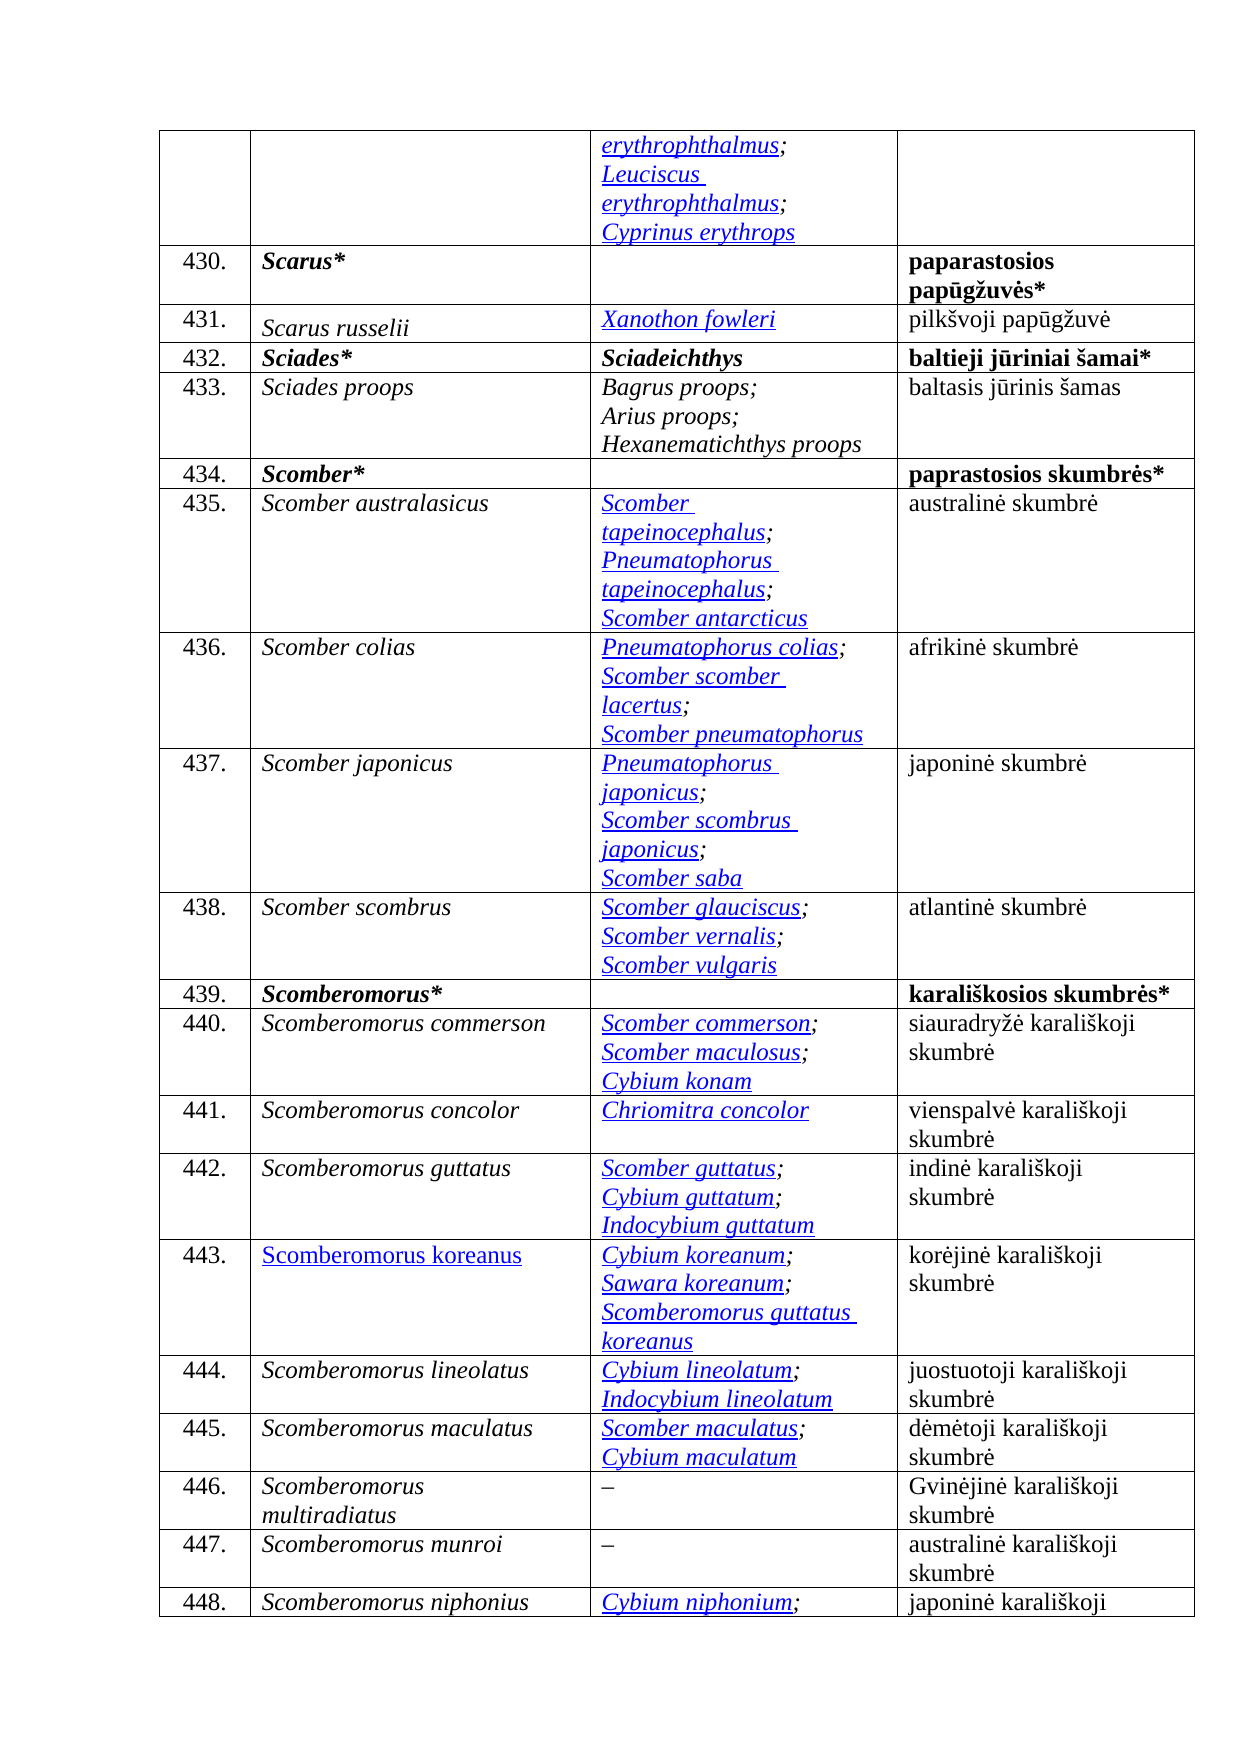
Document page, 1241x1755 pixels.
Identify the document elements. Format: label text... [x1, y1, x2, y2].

table_cell 432. [160, 343, 250, 372]
table_cell paprastosios skumbrės* [898, 459, 1194, 488]
table_cell 438. [160, 893, 250, 978]
table_cell karališkosios skumbrės* [898, 980, 1194, 1008]
table_cell Scomber australasicus [251, 489, 590, 632]
table_cell juostuotoji karališkoji skumbrė [898, 1356, 1194, 1413]
table_cell australinė karališkoji skumbrė [898, 1530, 1194, 1587]
table_cell Scomberomorus* [251, 980, 590, 1008]
table_cell baltasis jūrinis šamas [898, 373, 1194, 458]
table_cell 443. [160, 1240, 250, 1355]
table_cell 433. [160, 373, 250, 458]
table_cell Scarus russelii [251, 305, 590, 342]
table_cell Xanothon fowleri [591, 305, 897, 342]
table_cell Scomber scombrus [251, 893, 590, 978]
table_cell siauradryžė karališkoji skumbrė [898, 1009, 1194, 1094]
table_cell Gvinėjinė karališkoji skumbrė [898, 1472, 1194, 1529]
table_cell [898, 131, 1194, 245]
table_cell Scomber guttatus; Cybium guttatum; Indocybium guttatum [591, 1154, 897, 1239]
table_cell Scomber colias [251, 633, 590, 747]
table_cell 440. [160, 1009, 250, 1094]
table_cell 445. [160, 1414, 250, 1471]
table_cell 447. [160, 1530, 250, 1587]
table_cell Scomber commerson; Scomber maculosus; Cybium konam [591, 1009, 897, 1094]
table_cell Chriomitra concolor [591, 1096, 897, 1152]
table_cell erythrophthalmus; Leuciscus erythrophthalmus; Cyprinus erythrops [591, 131, 897, 245]
table_cell Sciades* [251, 343, 590, 372]
table_cell [591, 980, 897, 1008]
table_cell [160, 131, 250, 245]
table_cell korėjinė karališkoji skumbrė [898, 1240, 1194, 1355]
table_cell Cybium koreanum; Sawara koreanum; Scomberomorus guttatus koreanus [591, 1240, 897, 1355]
table_cell 434. [160, 459, 250, 488]
table_cell 448. [160, 1588, 250, 1616]
table_cell baltieji jūriniai šamai* [898, 343, 1194, 372]
table_cell Scomberomorus concolor [251, 1096, 590, 1152]
table_cell dėmėtoji karališkoji skumbrė [898, 1414, 1194, 1471]
table_cell Scomberomorus maculatus [251, 1414, 590, 1471]
table_cell Scomber maculatus; Cybium maculatum [591, 1414, 897, 1471]
table_cell japoninė karališkoji [898, 1588, 1194, 1616]
table_cell Scarus* [251, 246, 590, 303]
table_cell Sciades proops [251, 373, 590, 458]
table_cell 437. [160, 749, 250, 892]
table_cell Scomberomorus lineolatus [251, 1356, 590, 1413]
table_cell Scomberomorus commerson [251, 1009, 590, 1094]
table_cell 430. [160, 246, 250, 303]
table_cell 431. [160, 305, 250, 342]
table_cell 444. [160, 1356, 250, 1413]
table_cell indinė karališkoji skumbrė [898, 1154, 1194, 1239]
table_cell Scomberomorus munroi [251, 1530, 590, 1587]
table_cell paparastosios papūgžuvės* [898, 246, 1194, 303]
table_cell australinė skumbrė [898, 489, 1194, 632]
table_cell Scomber* [251, 459, 590, 488]
table_cell 441. [160, 1096, 250, 1152]
table_cell 435. [160, 489, 250, 632]
table_cell 436. [160, 633, 250, 747]
table_cell japoninė skumbrė [898, 749, 1194, 892]
table_cell afrikinė skumbrė [898, 633, 1194, 747]
table_cell [591, 246, 897, 303]
table_cell Scomber japonicus [251, 749, 590, 892]
table_cell Pneumatophorus colias; Scomber scomber lacertus; Scomber pneumatophorus [591, 633, 897, 747]
table_cell pilkšvoji papūgžuvė [898, 305, 1194, 342]
table_cell Scomberomorus koreanus [251, 1240, 590, 1355]
table_cell [591, 459, 897, 488]
table_cell Bagrus proops; Arius proops; Hexanematichthys proops [591, 373, 897, 458]
table_cell Cybium niphonium; [591, 1588, 897, 1616]
table_cell – [591, 1472, 897, 1529]
table_cell Scomberomorus guttatus [251, 1154, 590, 1239]
table_cell Scomberomorus niphonius [251, 1588, 590, 1616]
table_cell Scomber glauciscus; Scomber vernalis; Scomber vulgaris [591, 893, 897, 978]
table_cell – [591, 1530, 897, 1587]
table_cell 442. [160, 1154, 250, 1239]
table_cell 446. [160, 1472, 250, 1529]
table_cell [251, 131, 590, 245]
table_cell Scomber tapeinocephalus; Pneumatophorus tapeinocephalus; Scomber antarcticus [591, 489, 897, 632]
table_cell Cybium lineolatum; Indocybium lineolatum [591, 1356, 897, 1413]
table_cell Scomberomorus multiradiatus [251, 1472, 590, 1529]
table_cell vienspalvė karališkoji skumbrė [898, 1096, 1194, 1152]
table_cell Pneumatophorus japonicus; Scomber scombrus japonicus; Scomber saba [591, 749, 897, 892]
table_cell Sciadeichthys [591, 343, 897, 372]
table_cell 439. [160, 980, 250, 1008]
table_cell atlantinė skumbrė [898, 893, 1194, 978]
